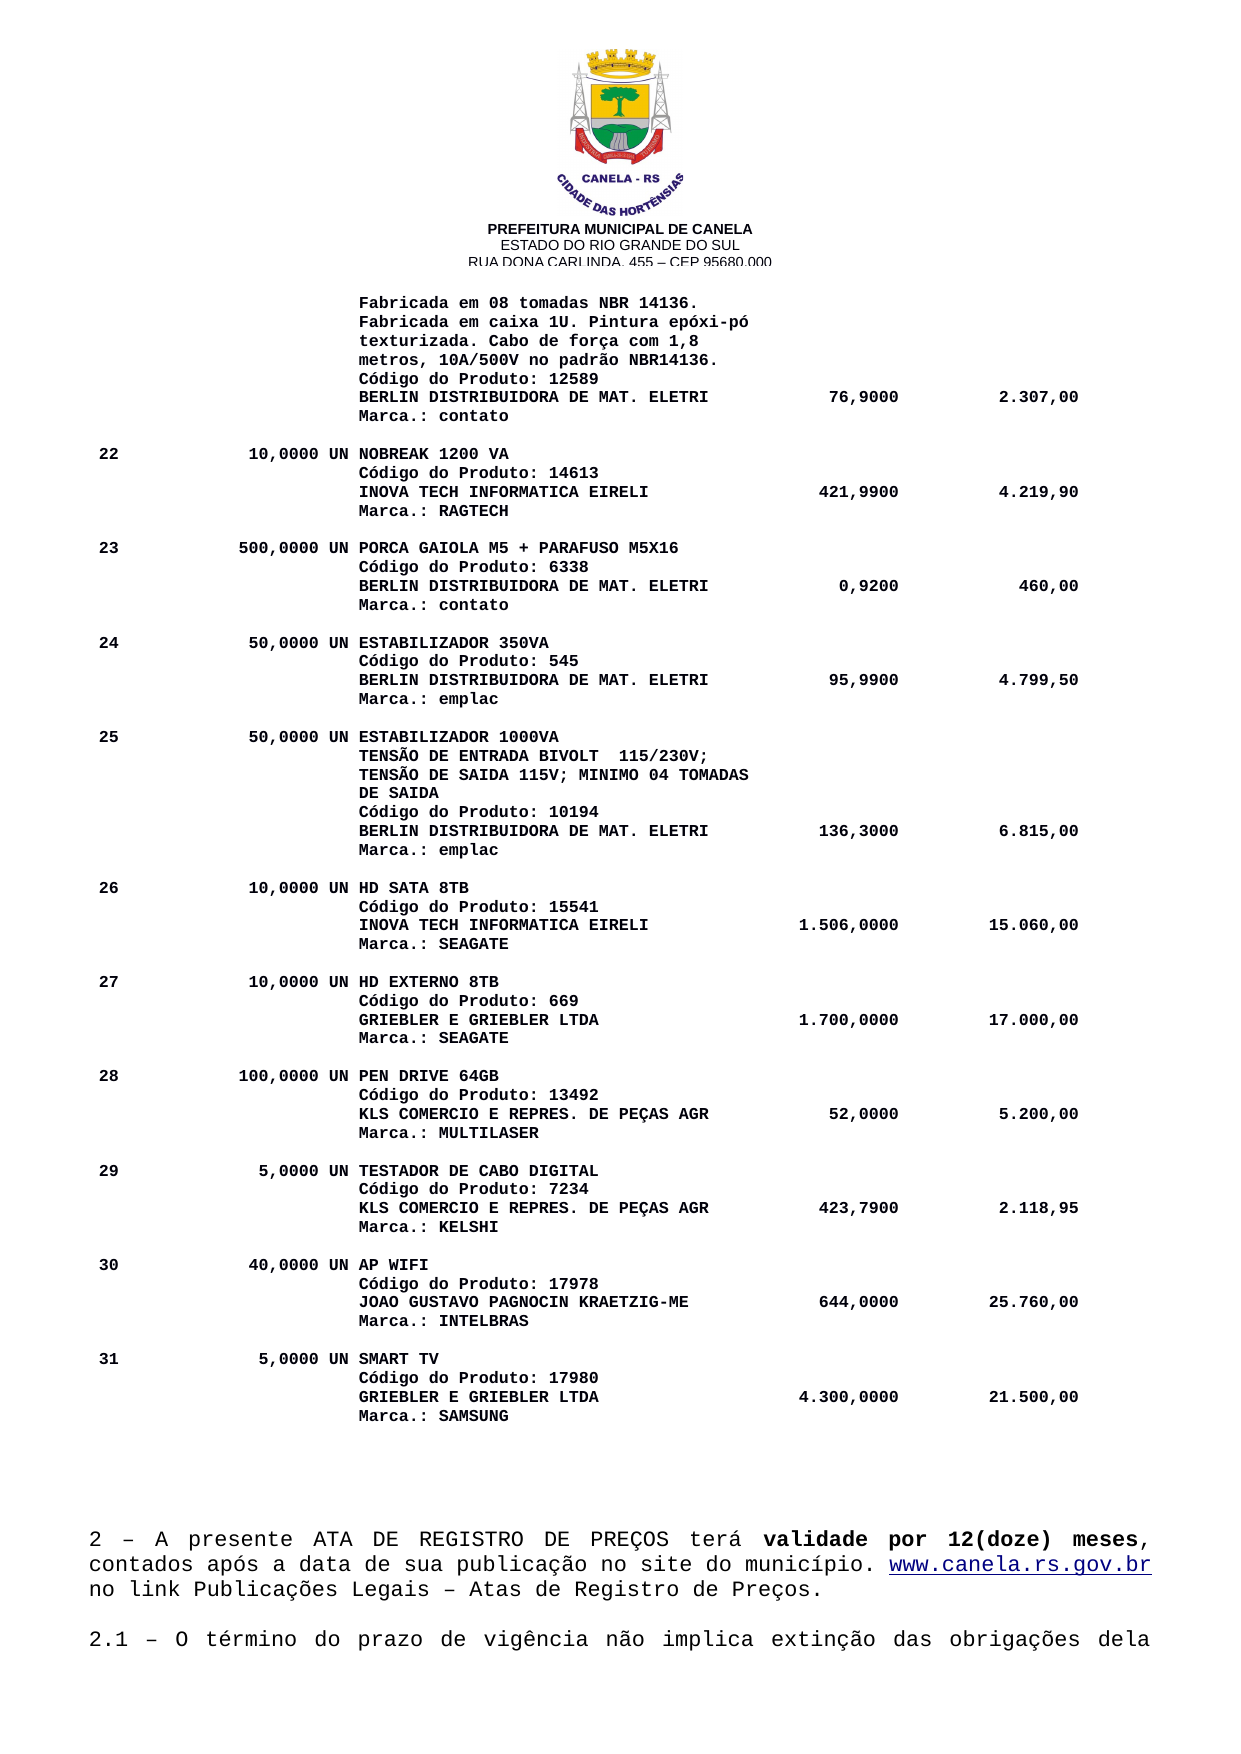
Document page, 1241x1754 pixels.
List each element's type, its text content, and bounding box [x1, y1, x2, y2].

text 2.1 – O término do prazo de vigência não implica extinção das obrigações dela [88, 1628, 1152, 1653]
picture [557, 49, 684, 216]
text Fabricada em 08 tomadas NBR 14136. Fabricada em caixa 1U. Pintura epóxi-pó texturizada. Cabo de força com 1,8 metros, 10A/500V no padrão NBR14136. Código do Produto: 12589 BERLIN DISTRIBUIDORA DE MAT. ELETRI 76,9000 2.307,00 Marca.: contato 22 10,0000 UN NOBREAK 1200 VA Código do Produto: 14613 INOVA TECH INFORMATICA EIRELI 421,9900 4.219,90 Marca.: RAGTECH 23 500,0000 UN PORCA GAIOLA M5 + PARAFUSO M5X16 Código do Produto: 6338 BERLIN DISTRIBUIDORA DE MAT. ELETRI 0,9200 460,00 Marca.: contato 24 50,0000 UN ESTABILIZADOR 350VA Código do Produto: 545 BERLIN DISTRIBUIDORA DE MAT. ELETRI 95,9900 4.799,50 Marca.: emplac 25 50,0000 UN ESTABILIZADOR 1000VA TENSÃO DE ENTRADA BIVOLT 115/230V; TENSÃO DE SAIDA 115V; MINIMO 04 TOMADAS DE SAIDA Código do Produto: 10194 BERLIN DISTRIBUIDORA DE MAT. ELETRI 136,3000 6.815,00 Marca.: emplac 26 10,0000 UN HD SATA 8TB Código do Produto: 15541 INOVA TECH INFORMATICA EIRELI 1.506,0000 15.060,00 Marca.: SEAGATE 27 10,0000 UN HD EXTERNO 8TB Código do Produto: 669 GRIEBLER E GRIEBLER LTDA 1.700,0000 17.000,00 Marca.: SEAGATE 28 100,0000 UN PEN DRIVE 64GB Código do Produto: 13492 KLS COMERCIO E REPRES. DE PEÇAS AGR 52,0000 5.200,00 Marca.: MULTILASER 29 5,0000 UN TESTADOR DE CABO DIGITAL Código do Produto: 7234 KLS COMERCIO E REPRES. DE PEÇAS AGR 423,7900 2.118,95 Marca.: KELSHI 30 40,0000 UN AP WIFI Código do Produto: 17978 JOAO GUSTAVO PAGNOCIN KRAETZIG-ME 644,0000 25.760,00 Marca.: INTELBRAS 31 5,0000 UN SMART TV Código do Produto: 17980 GRIEBLER E GRIEBLER LTDA 4.300,0000 21.500,00 Marca.: SAMSUNG [88, 295, 1152, 1464]
text 2 – A presente ATA DE REGISTRO DE PREÇOS terá validade por 12(doze) meses, contados após a data de sua publicação no site do município. www.canela.rs.gov.br no link Publicações Legais – Atas de Registro de Preços. [88, 1529, 1152, 1603]
